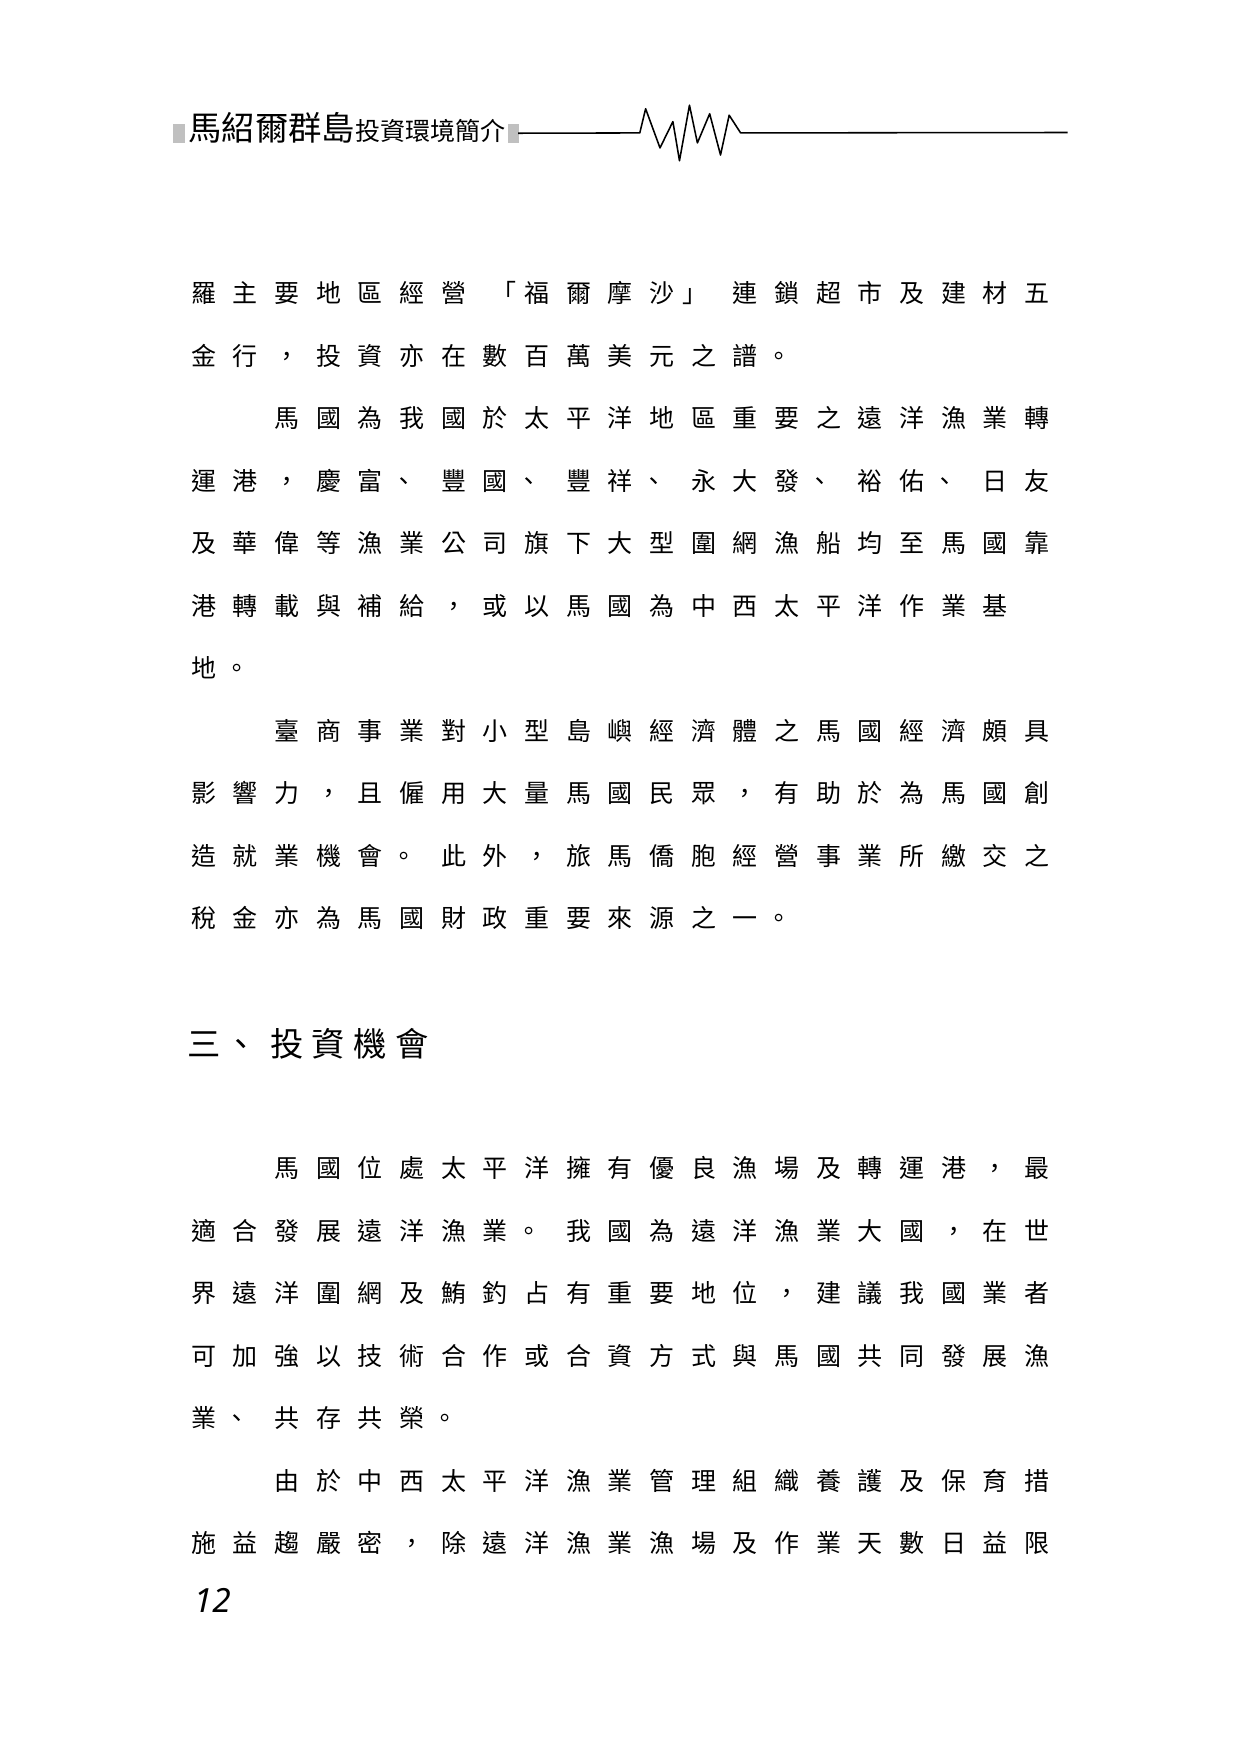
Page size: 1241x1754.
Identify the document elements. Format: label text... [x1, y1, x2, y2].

text 羅主要地區經營「福爾摩沙」連鎖超市及建材五金行，投資亦在數百萬美元之譜。 [183, 250, 1058, 375]
text 三、投資機會 [183, 1000, 1058, 1063]
text 馬國為我國於太平洋地區重要之遠洋漁業轉運港，慶富、豐國、豐祥、永大發、裕佑、日友及華偉等漁業公司旗下大型圍網漁船均至馬國靠港轉載與補給，或以馬國為中西太平洋作業基地。 [183, 375, 1058, 688]
text 馬國位處太平洋擁有優良漁場及轉運港，最適合發展遠洋漁業。我國為遠洋漁業大國，在世界遠洋圍網及鮪釣占有重要地位，建議我國業者可加強以技術合作或合資方式與馬國共同發展漁業、共存共榮。 [183, 1125, 1058, 1438]
text 由於中西太平洋漁業管理組織養護及保育措施益趨嚴密，除遠洋漁業漁場及作業天數日益限 [183, 1438, 1058, 1563]
text 臺商事業對小型島嶼經濟體之馬國經濟頗具影響力，且僱用大量馬國民眾，有助於為馬國創造就業機會。此外，旅馬僑胞經營事業所繳交之稅金亦為馬國財政重要來源之一。 [183, 688, 1058, 938]
